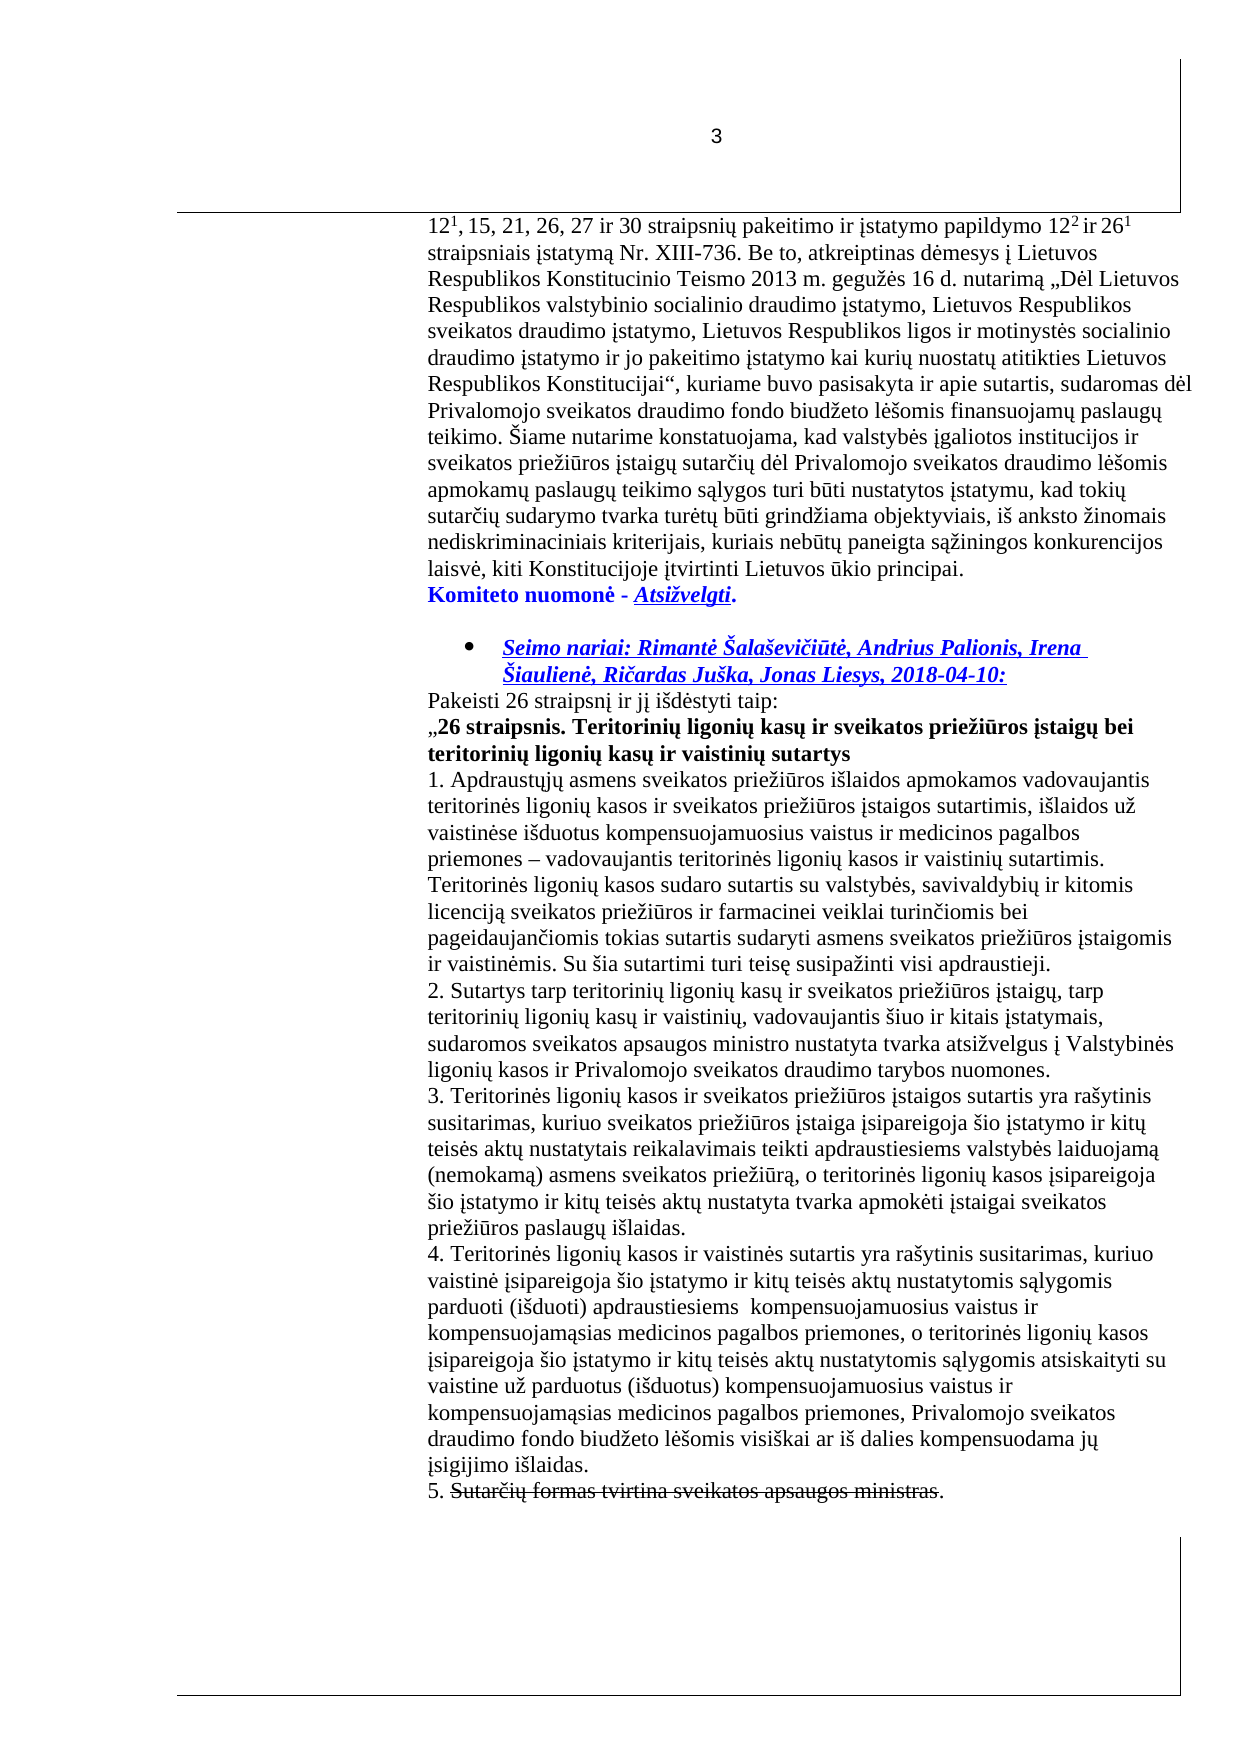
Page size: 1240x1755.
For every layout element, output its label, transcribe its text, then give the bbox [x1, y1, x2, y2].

list Seimo nariai: Rimantė Šalaševičiūtė, Andrius Palionis, Irena Šiaulienė, Ričardas Juška, Jonas Liesys, 2018-04-10: [465, 634, 1181, 687]
text 3. Teritorinės ligonių kasos ir sveikatos priežiūros įstaigos sutartis yra rašytinis susitarimas, kuriuo sveikatos priežiūros įstaiga įsipareigoja šio įstatymo ir kitų teisės aktų nustatytais reikalavimais teikti apdraustiesiems valstybės laiduojamą (nemokamą) asmens sveikatos priežiūrą, o teritorinės ligonių kasos įsipareigoja šio įstatymo ir kitų teisės aktų nustatyta tvarka apmokėti įstaigai sveikatos priežiūros paslaugų išlaidas. [427, 1082, 1181, 1240]
text Komiteto nuomonė - Atsižvelgti. [427, 581, 1181, 607]
text Pakeisti 26 straipsnį ir jį išdėstyti taip: [427, 687, 1181, 713]
text 4. Teritorinės ligonių kasos ir vaistinės sutartis yra rašytinis susitarimas, kuriuo vaistinė įsipareigoja šio įstatymo ir kitų teisės aktų nustatytomis sąlygomis parduoti (išduoti) apdraustiesiems kompensuojamuosius vaistus ir kompensuojamąsias medicinos pagalbos priemones, o teritorinės ligonių kasos įsipareigoja šio įstatymo ir kitų teisės aktų nustatytomis sąlygomis atsiskaityti su vaistine už parduotus (išduotus) kompensuojamuosius vaistus ir kompensuojamąsias medicinos pagalbos priemones, Privalomojo sveikatos draudimo fondo biudžeto lėšomis visiškai ar iš dalies kompensuodama jų įsigijimo išlaidas. [427, 1240, 1181, 1478]
text 121, 15, 21, 26, 27 ir 30 straipsnių pakeitimo ir įstatymo papildymo 122 ir 261 straipsniais įstatymą Nr. XIII-736. Be to, atkreiptinas dėmesys į Lietuvos Respublikos Konstitucinio Teismo 2013 m. gegužės 16 d. nutarimą „Dėl Lietuvos Respublikos valstybinio socialinio draudimo įstatymo, Lietuvos Respublikos sveikatos draudimo įstatymo, Lietuvos Respublikos ligos ir motinystės socialinio draudimo įstatymo ir jo pakeitimo įstatymo kai kurių nuostatų atitikties Lietuvos Respublikos Konstitucijai“, kuriame buvo pasisakyta ir apie sutartis, sudaromas dėl Privalomojo sveikatos draudimo fondo biudžeto lėšomis finansuojamų paslaugų teikimo. Šiame nutarime konstatuojama, kad valstybės įgaliotos institucijos ir sveikatos priežiūros įstaigų sutarčių dėl Privalomojo sveikatos draudimo lėšomis apmokamų paslaugų teikimo sąlygos turi būti nustatytos įstatymu, kad tokių sutarčių sudarymo tvarka turėtų būti grindžiama objektyviais, iš anksto žinomais nediskriminaciniais kriterijais, kuriais nebūtų paneigta sąžiningos konkurencijos laisvė, kiti Konstitucijoje įtvirtinti Lietuvos ūkio principai. [427, 212, 1198, 581]
text „26 straipsnis. Teritorinių ligonių kasų ir sveikatos priežiūros įstaigų bei teritorinių ligonių kasų ir vaistinių sutartys [427, 713, 1181, 766]
text 5. Sutarčių formas tvirtina sveikatos apsaugos ministras. [427, 1478, 1181, 1504]
text 1. Apdraustųjų asmens sveikatos priežiūros išlaidos apmokamos vadovaujantis teritorinės ligonių kasos ir sveikatos priežiūros įstaigos sutartimis, išlaidos už vaistinėse išduotus kompensuojamuosius vaistus ir medicinos pagalbos priemones – vadovaujantis teritorinės ligonių kasos ir vaistinių sutartimis. Teritorinės ligonių kasos sudaro sutartis su valstybės, savivaldybių ir kitomis licenciją sveikatos priežiūros ir farmacinei veiklai turinčiomis bei pageidaujančiomis tokias sutartis sudaryti asmens sveikatos priežiūros įstaigomis ir vaistinėmis. Su šia sutartimi turi teisę susipažinti visi apdraustieji. [427, 766, 1181, 977]
text 2. Sutartys tarp teritorinių ligonių kasų ir sveikatos priežiūros įstaigų, tarp teritorinių ligonių kasų ir vaistinių, vadovaujantis šiuo ir kitais įstatymais, sudaromos sveikatos apsaugos ministro nustatyta tvarka atsižvelgus į Valstybinės ligonių kasos ir Privalomojo sveikatos draudimo tarybos nuomones. [427, 977, 1181, 1082]
